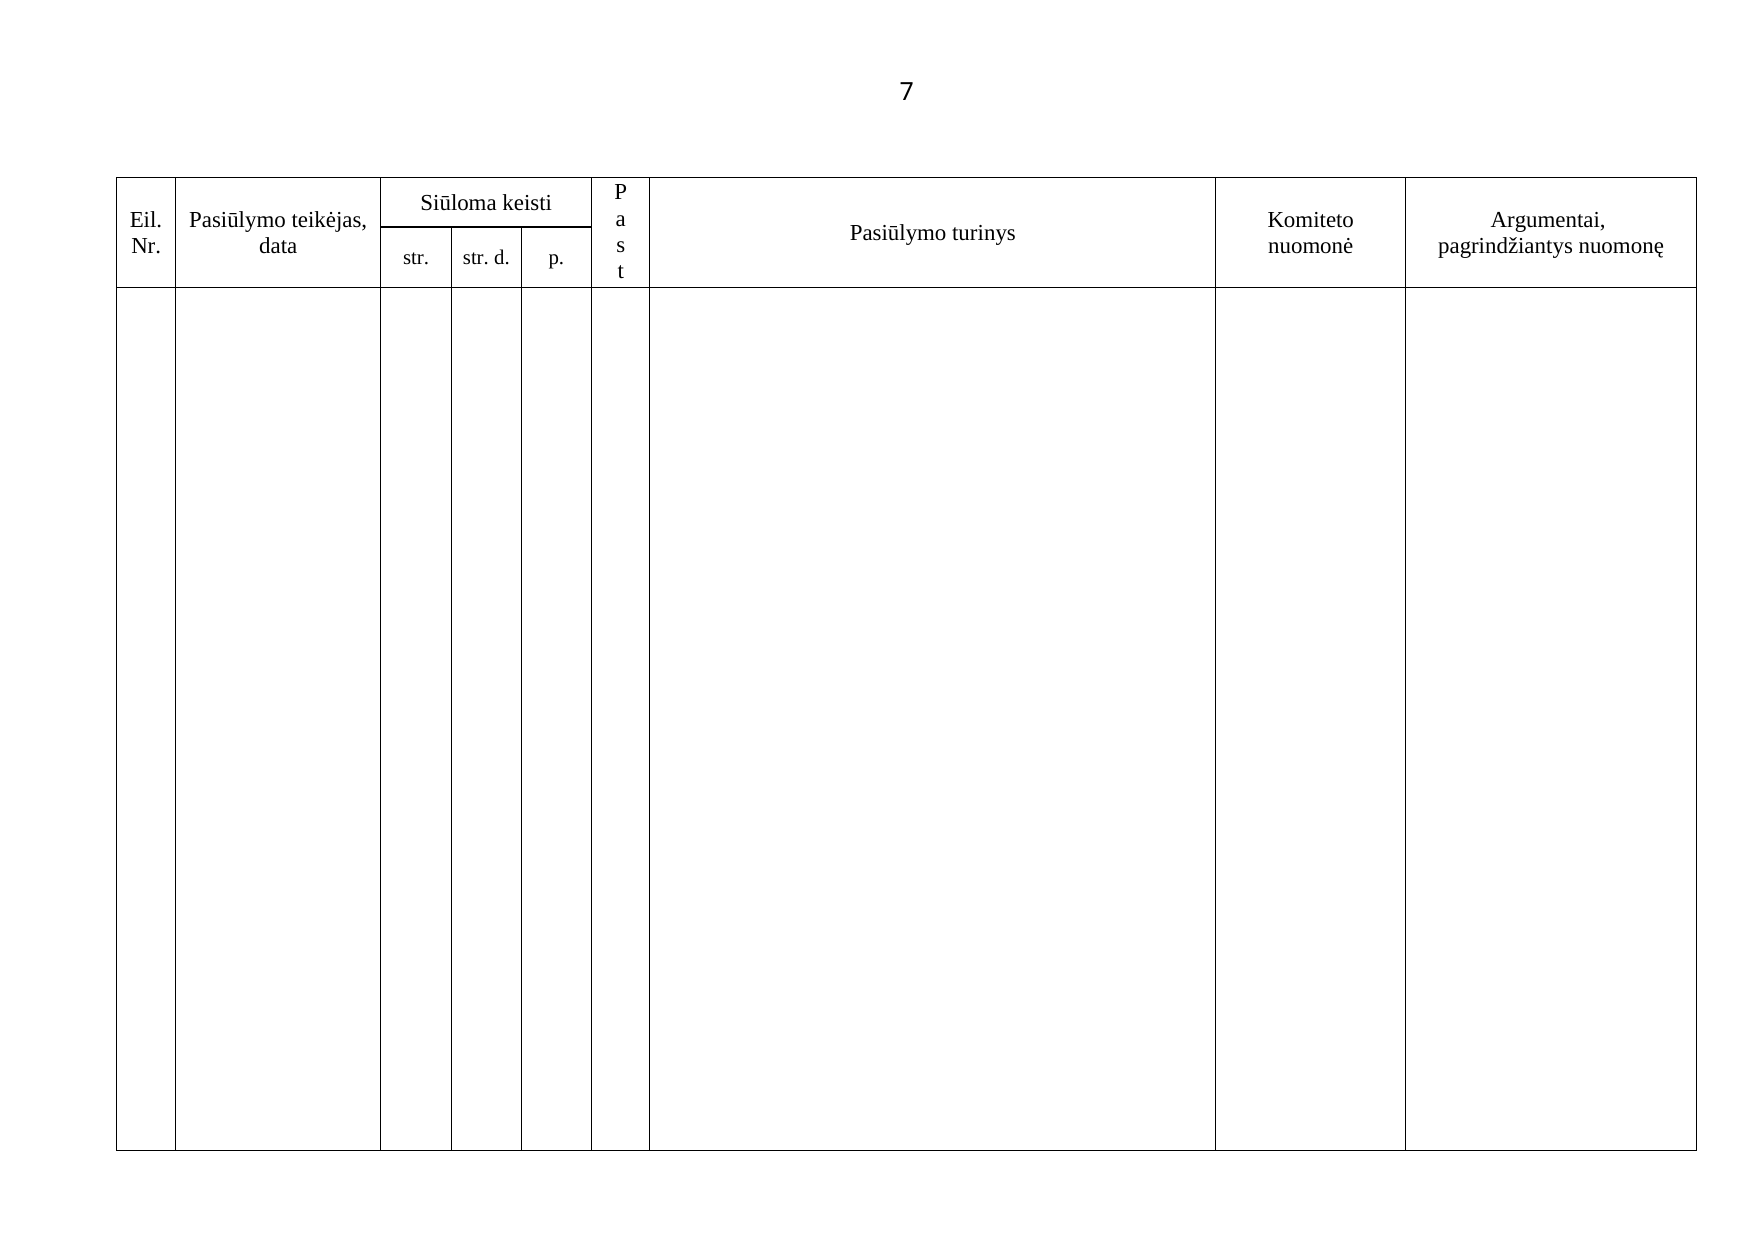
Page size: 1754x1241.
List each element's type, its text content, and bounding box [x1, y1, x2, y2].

table_cell [117, 288, 175, 1150]
table_cell Keičiamo įstatymo 2 straipsnio 19 dalyje siūloma nustatyti, kad šiame įstatyme vartojama sąvoka ,,bendrovę kontroliuojantis asmuo“ suprantama taip, kaip Lietuvos Respublikos pinigų plovimo ir teroristų finansavimo prevencijos įstatyme apibrėžta sąvoka ,,Naudos gavėjas“. Svarstytina, ar, siekiant aiškumo, teisinio reguliavimo nuostatų tikslumo, vengiant dviprasmybių bei siekiant keičiamo įstatymo 2 straipsnio 19 ir 20 dalių nuostatų suderinamumo, projektu keičiamo įstatymo 2 straipsnį nereikėtų papildyti atskira struktūrine dalimi, kurioje būtų pateiktas sąvokos ,,bendrovę kontroliuojantis asmuo“ apibrėžimas. [650, 288, 1215, 1150]
table_header Argumentai, pagrindžiantys nuomonę [1406, 178, 1696, 287]
table_header Pastabos [592, 178, 649, 287]
table_cell [522, 288, 591, 1150]
table_header Eil. Nr. [117, 178, 175, 287]
table_cell p. [522, 228, 591, 287]
table_cell [176, 288, 380, 1150]
table_cell str. [381, 228, 451, 287]
table_header Komiteto nuomonė [1216, 178, 1405, 287]
table_header Pasiūlymo turinys [650, 178, 1215, 287]
table_cell [381, 288, 451, 1150]
table_cell str. d. [452, 228, 521, 287]
table_cell [1216, 288, 1405, 1150]
table_header Pasiūlymo teikėjas, data [176, 178, 380, 287]
table_header Siūloma keisti [381, 178, 591, 226]
table_cell P [592, 288, 649, 1150]
table_cell [452, 288, 521, 1150]
table_cell [1406, 288, 1696, 1150]
